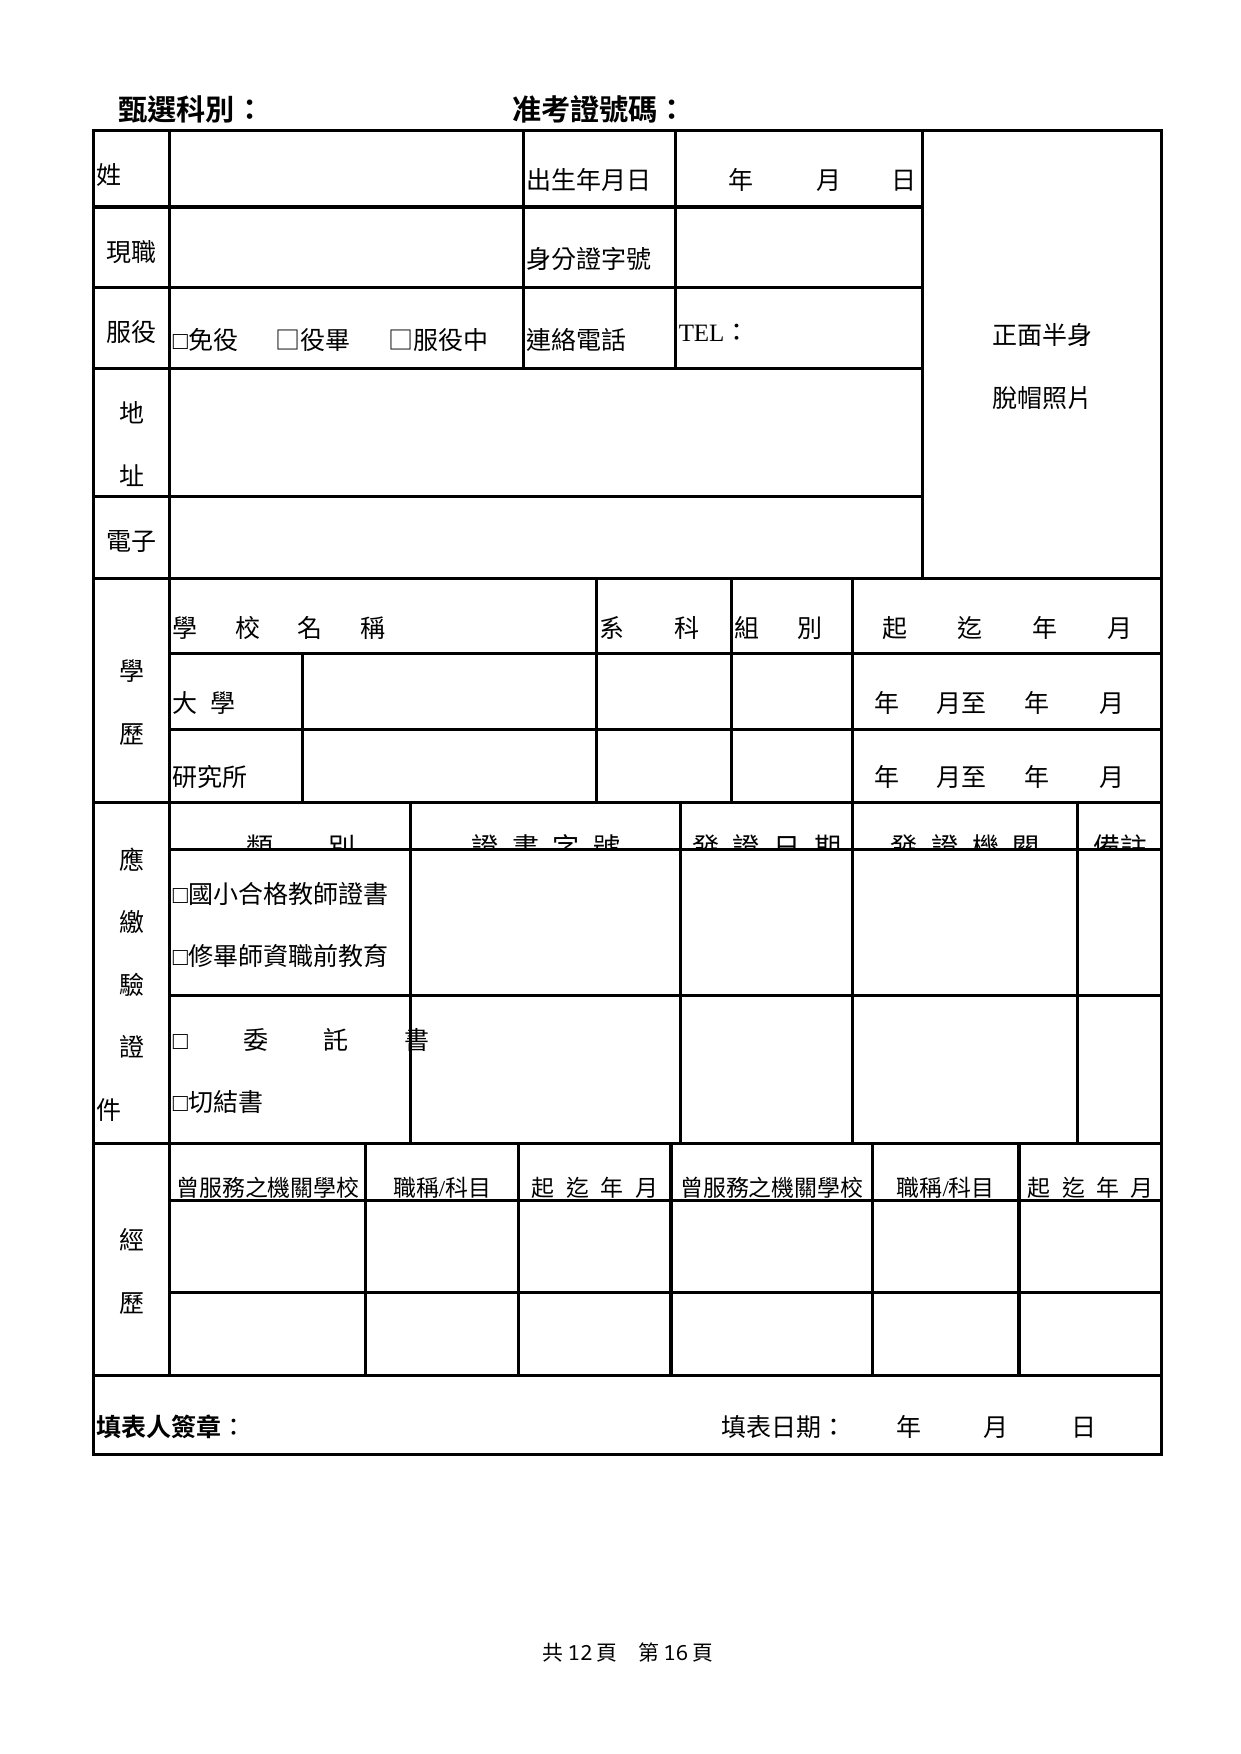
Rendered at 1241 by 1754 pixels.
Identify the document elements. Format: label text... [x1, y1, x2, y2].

table_cell 組 別 [733, 580, 851, 652]
table_cell 年 月至 年 月 [854, 655, 1160, 727]
table_cell [1021, 1294, 1160, 1374]
table_cell 學 歷 [95, 580, 168, 801]
table_cell [733, 655, 851, 727]
table_cell [874, 1202, 1017, 1291]
table_cell 經 歷 [95, 1145, 168, 1374]
table_cell [854, 997, 1076, 1142]
table_cell 填表人簽章： 填表日期： 年 月 日 [95, 1377, 1160, 1453]
table_cell 服役 情形 [95, 289, 168, 367]
text 甄選科別： 准考證號碼： [118, 66, 1137, 129]
table_cell 身分證字號 [525, 209, 674, 286]
table_header 年 月 日 [677, 132, 921, 205]
table_cell 地 址 [95, 370, 168, 495]
table_cell [874, 1294, 1017, 1374]
table_cell [598, 731, 730, 801]
table_cell 備註 [1079, 804, 1160, 847]
table_cell 年 月至 年 月 [854, 731, 1160, 801]
table_cell [520, 1202, 669, 1291]
table_cell [1079, 997, 1160, 1142]
table_cell 類 別 [171, 804, 409, 847]
table_cell 起 迄 年 月 [1021, 1145, 1160, 1199]
table_cell [171, 1294, 364, 1374]
table_header [171, 132, 522, 205]
table_cell [304, 655, 595, 727]
table_cell [1021, 1202, 1160, 1291]
table_header 出生年月日 [525, 132, 674, 205]
table_cell [367, 1294, 517, 1374]
table_cell [520, 1294, 669, 1374]
table_cell 電子郵件 [95, 498, 168, 577]
table_cell [304, 731, 595, 801]
table_cell 連絡電話 [525, 289, 674, 367]
table_cell 研究所 [171, 731, 301, 801]
table_cell 曾服務之機關學校 [673, 1145, 871, 1199]
table_cell [367, 1202, 517, 1291]
table_cell [682, 997, 851, 1142]
table_cell [171, 209, 522, 286]
table_cell 學 校 名 稱 [171, 580, 595, 652]
table_cell [598, 655, 730, 727]
table_cell 證 書 字 號 [412, 804, 679, 847]
table_cell [412, 851, 679, 994]
table_cell 職稱/科目 /年級 [874, 1145, 1017, 1199]
table_cell 現職機關學校 [95, 209, 168, 286]
table_cell [171, 1202, 364, 1291]
table_cell □委託書 □切結書 □同意書 □其他 [171, 997, 409, 1142]
table_cell 應 繳 驗 證 件 [95, 804, 168, 1142]
table_cell 大 學 [171, 655, 301, 727]
table_cell [854, 851, 1076, 994]
table_header 姓 名 [95, 132, 168, 205]
table_cell TEL： 手機： [677, 289, 921, 367]
table_cell 曾服務之機關學校 [171, 1145, 364, 1199]
table_cell [673, 1202, 871, 1291]
table_cell [412, 997, 679, 1142]
table_cell 起 迄 年 月 [854, 580, 1160, 652]
table_cell [171, 370, 921, 495]
table_cell 起 迄 年 月 [520, 1145, 669, 1199]
table_header 正面半身 脫帽照片 [924, 132, 1160, 577]
table_cell □免役 □役畢 □服役中 [171, 289, 522, 367]
table_cell [1079, 851, 1160, 994]
table_cell 職稱/科目 /年級 [367, 1145, 517, 1199]
table_cell [673, 1294, 871, 1374]
table_cell □國小合格教師證書 □修畢師資職前教育 課程證明書 □大學畢業證書 [171, 851, 409, 994]
table_cell [733, 731, 851, 801]
table_cell [682, 851, 851, 994]
table_cell [171, 498, 921, 577]
table_cell 系 科 [598, 580, 730, 652]
table_cell 發 證 日 期 [682, 804, 851, 847]
table_cell [677, 209, 921, 286]
table_cell 發 證 機 關 [854, 804, 1076, 847]
